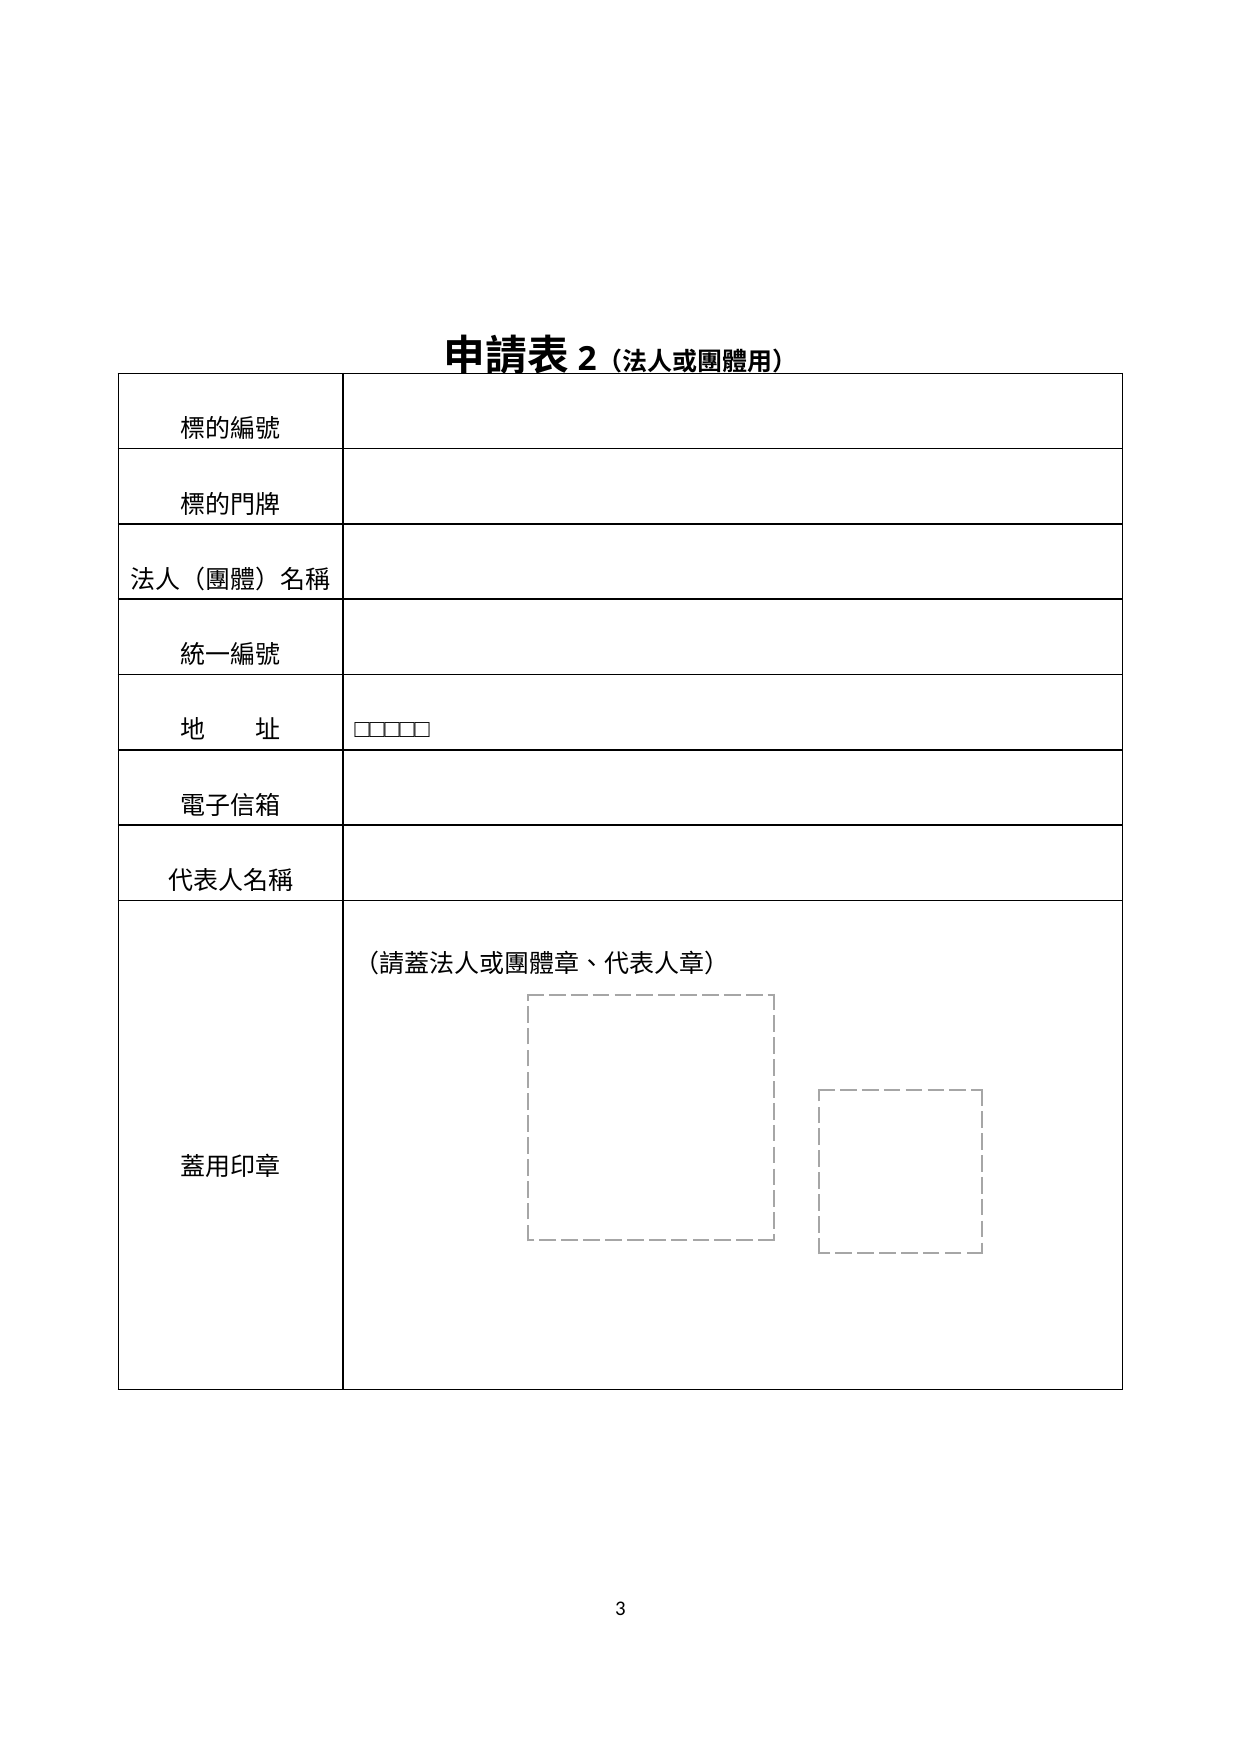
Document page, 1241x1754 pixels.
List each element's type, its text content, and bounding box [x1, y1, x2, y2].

table_cell 代表人名稱 [119, 826, 342, 899]
table_cell 統一編號 [119, 600, 342, 674]
table_cell 蓋用印章 [119, 901, 342, 1389]
table_cell [344, 751, 1122, 824]
table_header [344, 374, 1122, 448]
table_cell [344, 826, 1122, 899]
table_cell 地 址 [119, 675, 342, 749]
table_cell [344, 525, 1122, 598]
table_cell 標的門牌 [119, 449, 342, 523]
table_header 標的編號 [119, 374, 342, 448]
table_cell [344, 449, 1122, 523]
table_cell 法人（團體）名稱 [119, 525, 342, 598]
table_cell □□□□□ [344, 675, 1122, 749]
table_cell （請蓋法人或團體章、代表人章） [344, 901, 1122, 1389]
table_cell 電子信箱 [119, 751, 342, 824]
text 申請表2（法人或團體用） [118, 310, 1122, 373]
table_cell [344, 600, 1122, 674]
